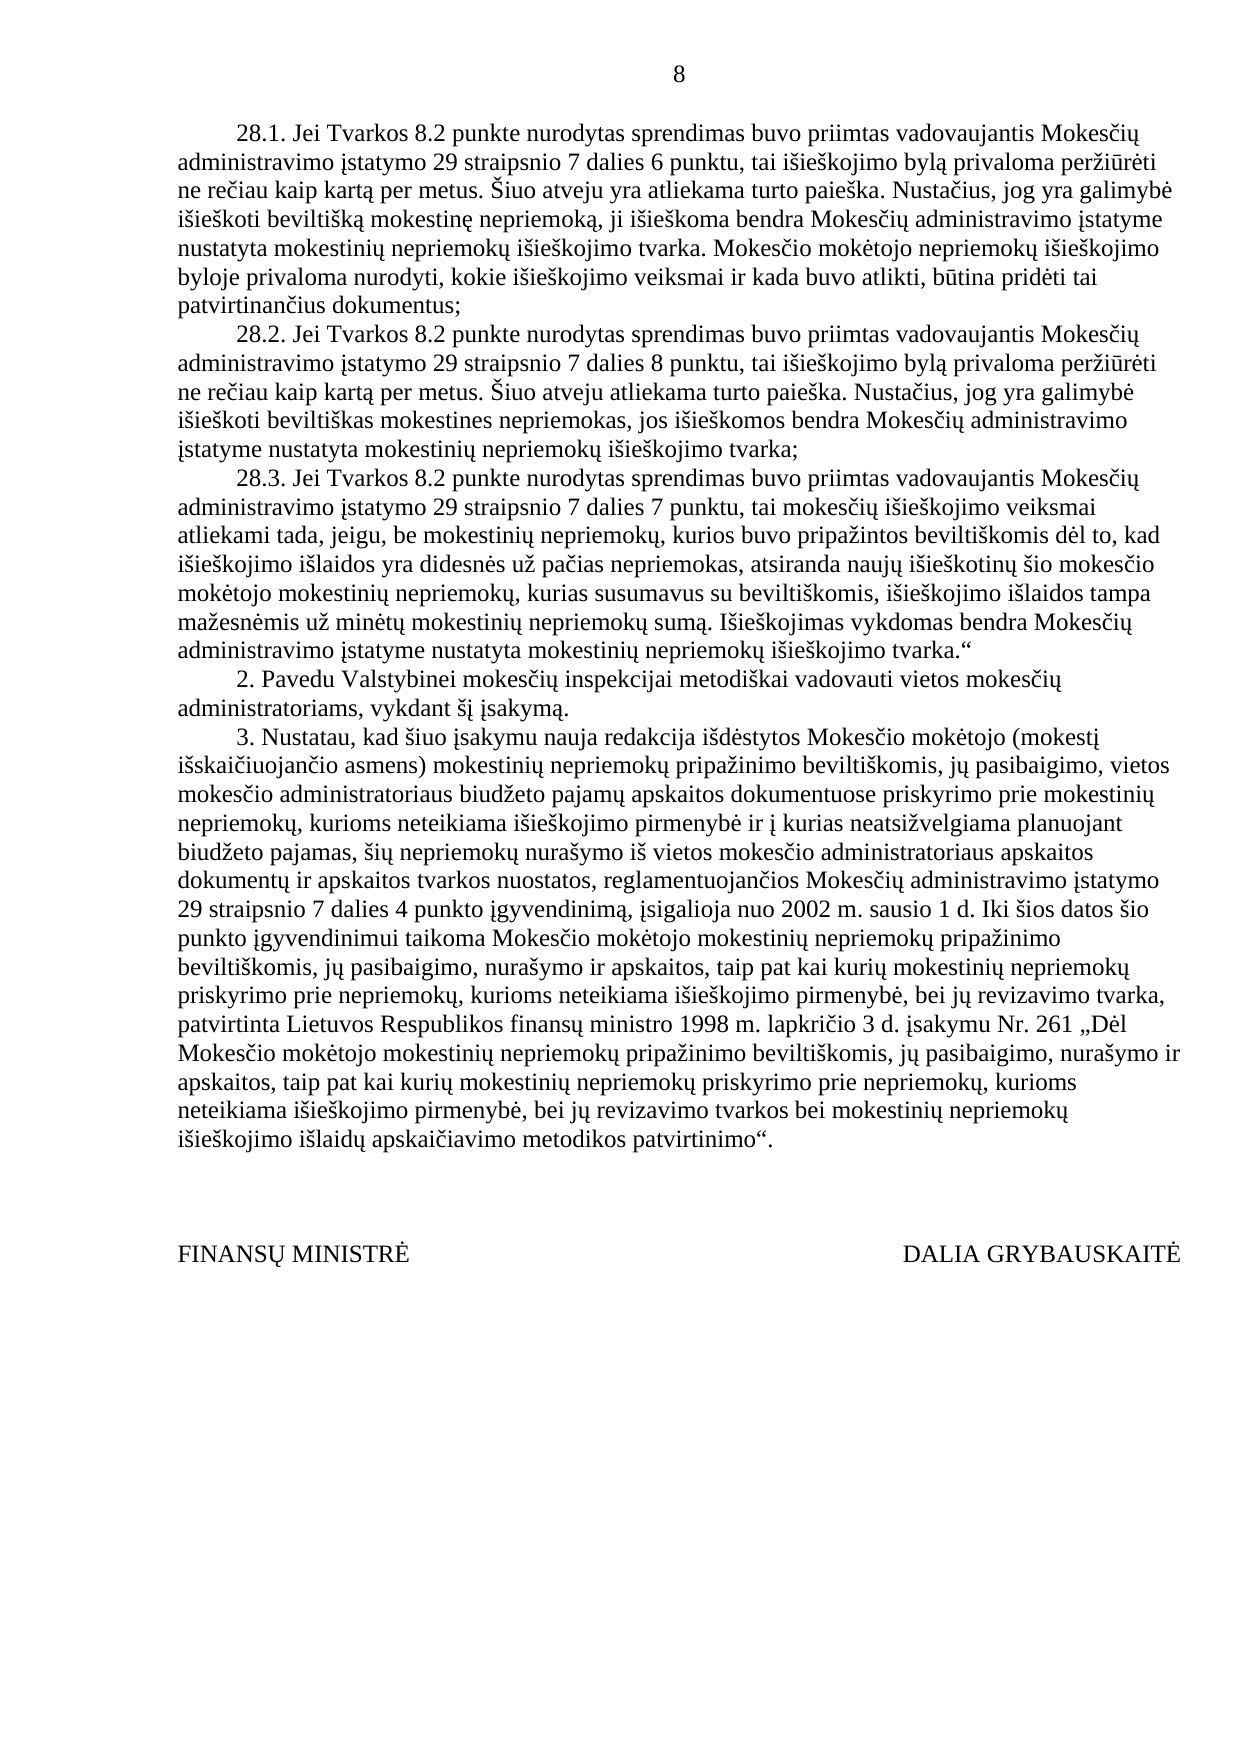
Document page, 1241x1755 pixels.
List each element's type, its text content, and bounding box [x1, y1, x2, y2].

text 2. Pavedu Valstybinei mokesčių inspekcijai metodiškai vadovauti vietos mokesčių administratoriams, vykdant šį įsakymą. [177, 664, 1181, 722]
text FINANSŲ MINISTRĖ DALIA GRYBAUSKAITĖ [177, 1239, 1181, 1268]
text 28.3. Jei Tvarkos 8.2 punkte nurodytas sprendimas buvo priimtas vadovaujantis Mokesčių administravimo įstatymo 29 straipsnio 7 dalies 7 punktu, tai mokesčių išieškojimo veiksmai atliekami tada, jeigu, be mokestinių nepriemokų, kurios buvo pripažintos beviltiškomis dėl to, kad išieškojimo išlaidos yra didesnės už pačias nepriemokas, atsiranda naujų išieškotinų šio mokesčio mokėtojo mokestinių nepriemokų, kurias susumavus su beviltiškomis, išieškojimo išlaidos tampa mažesnėmis už minėtų mokestinių nepriemokų sumą. Išieškojimas vykdomas bendra Mokesčių administravimo įstatyme nustatyta mokestinių nepriemokų išieškojimo tvarka.“ [177, 463, 1181, 664]
text 3. Nustatau, kad šiuo įsakymu nauja redakcija išdėstytos Mokesčio mokėtojo (mokestį išskaičiuojančio asmens) mokestinių nepriemokų pripažinimo beviltiškomis, jų pasibaigimo, vietos mokesčio administratoriaus biudžeto pajamų apskaitos dokumentuose priskyrimo prie mokestinių nepriemokų, kurioms neteikiama išieškojimo pirmenybė ir į kurias neatsižvelgiama planuojant biudžeto pajamas, šių nepriemokų nurašymo iš vietos mokesčio administratoriaus apskaitos dokumentų ir apskaitos tvarkos nuostatos, reglamentuojančios Mokesčių administravimo įstatymo 29 straipsnio 7 dalies 4 punkto įgyvendinimą, įsigalioja nuo 2002 m. sausio 1 d. Iki šios datos šio punkto įgyvendinimui taikoma Mokesčio mokėtojo mokestinių nepriemokų pripažinimo beviltiškomis, jų pasibaigimo, nurašymo ir apskaitos, taip pat kai kurių mokestinių nepriemokų priskyrimo prie nepriemokų, kurioms neteikiama išieškojimo pirmenybė, bei jų revizavimo tvarka, patvirtinta Lietuvos Respublikos finansų ministro 1998 m. lapkričio 3 d. įsakymu Nr. 261 „Dėl Mokesčio mokėtojo mokestinių nepriemokų pripažinimo beviltiškomis, jų pasibaigimo, nurašymo ir apskaitos, taip pat kai kurių mokestinių nepriemokų priskyrimo prie nepriemokų, kurioms neteikiama išieškojimo pirmenybė, bei jų revizavimo tvarkos bei mokestinių nepriemokų išieškojimo išlaidų apskaičiavimo metodikos patvirtinimo“. [177, 722, 1181, 1153]
text 28.1. Jei Tvarkos 8.2 punkte nurodytas sprendimas buvo priimtas vadovaujantis Mokesčių administravimo įstatymo 29 straipsnio 7 dalies 6 punktu, tai išieškojimo bylą privaloma peržiūrėti ne rečiau kaip kartą per metus. Šiuo atveju yra atliekama turto paieška. Nustačius, jog yra galimybė išieškoti beviltišką mokestinę nepriemoką, ji išieškoma bendra Mokesčių administravimo įstatyme nustatyta mokestinių nepriemokų išieškojimo tvarka. Mokesčio mokėtojo nepriemokų išieškojimo byloje privaloma nurodyti, kokie išieškojimo veiksmai ir kada buvo atlikti, būtina pridėti tai patvirtinančius dokumentus; [177, 118, 1181, 319]
text 28.2. Jei Tvarkos 8.2 punkte nurodytas sprendimas buvo priimtas vadovaujantis Mokesčių administravimo įstatymo 29 straipsnio 7 dalies 8 punktu, tai išieškojimo bylą privaloma peržiūrėti ne rečiau kaip kartą per metus. Šiuo atveju atliekama turto paieška. Nustačius, jog yra galimybė išieškoti beviltiškas mokestines nepriemokas, jos išieškomos bendra Mokesčių administravimo įstatyme nustatyta mokestinių nepriemokų išieškojimo tvarka; [177, 319, 1181, 463]
